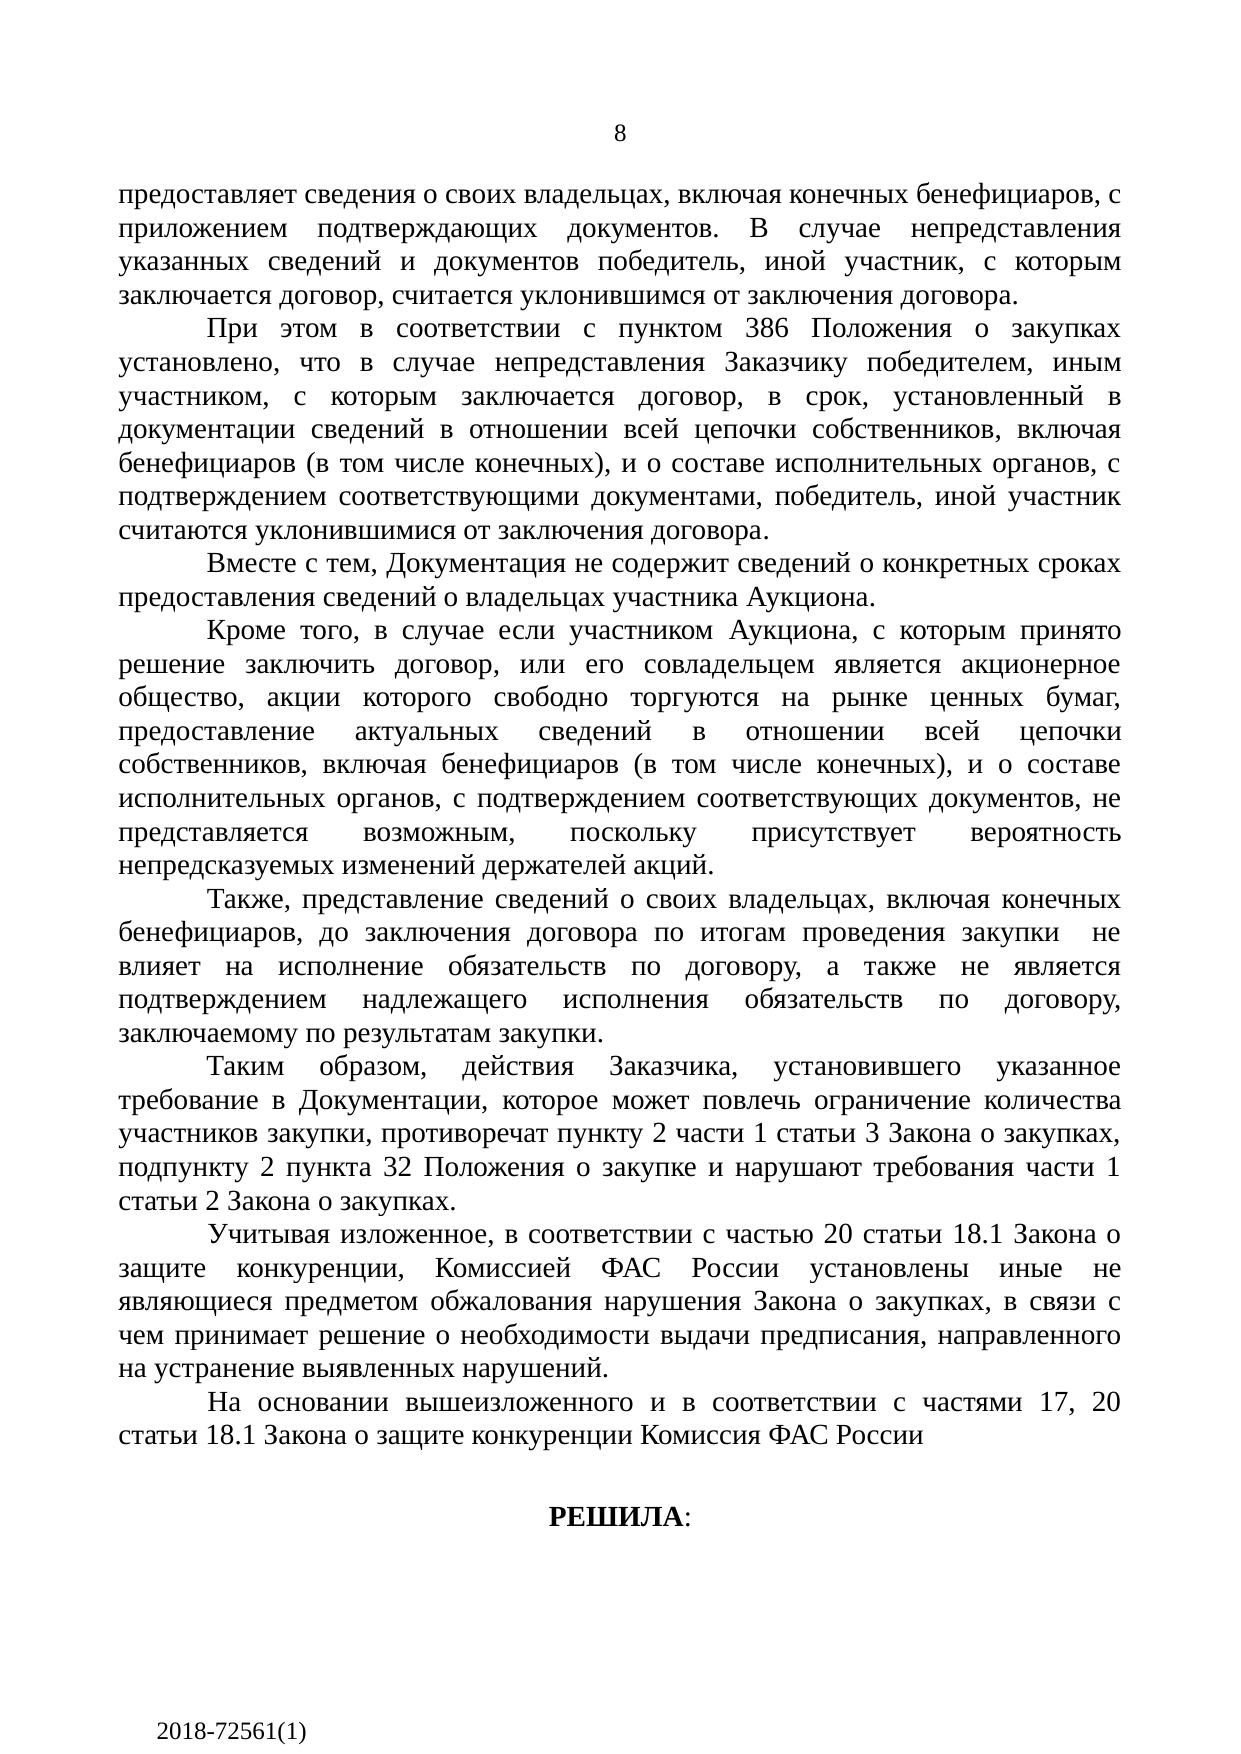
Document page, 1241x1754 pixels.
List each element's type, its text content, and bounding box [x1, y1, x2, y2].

text предоставляет сведения о своих владельцах, включая конечных бенефициаров, с приложением подтверждающих документов. В случае непредставления указанных сведений и документов победитель, иной участник, с которым заключается договор, считается уклонившимся от заключения договора. [118, 176, 1122, 311]
text Вместе с тем, Документация не содержит сведений о конкретных сроках предоставления сведений о владельцах участника Аукциона. [118, 545, 1122, 612]
text РЕШИЛА: [118, 1499, 1122, 1533]
text На основании вышеизложенного и в соответствии с частями 17, 20 статьи 18.1 Закона о защите конкуренции Комиссия ФАС России [118, 1384, 1122, 1451]
text Учитывая изложенное, в соответствии с частью 20 статьи 18.1 Закона о защите конкуренции, Комиссией ФАС России установлены иные не являющиеся предметом обжалования нарушения Закона о закупках, в связи с чем принимает решение о необходимости выдачи предписания, направленного на устранение выявленных нарушений. [118, 1216, 1122, 1384]
text Таким образом, действия Заказчика, установившего указанное требование в Документации, которое может повлечь ограничение количества участников закупки, противоречат пункту 2 части 1 статьи 3 Закона о закупках, подпункту 2 пункта 32 Положения о закупке и нарушают требования части 1 статьи 2 Закона о закупках. [118, 1048, 1122, 1216]
text При этом в соответствии с пунктом 386 Положения о закупках установлено, что в случае непредставления Заказчику победителем, иным участником, с которым заключается договор, в срок, установленный в документации сведений в отношении всей цепочки собственников, включая бенефициаров (в том числе конечных), и о составе исполнительных органов, с подтверждением соответствующими документами, победитель, иной участник считаются уклонившимися от заключения договора. [118, 311, 1122, 545]
text Также, представление сведений о своих владельцах, включая конечных бенефициаров, до заключения договора по итогам проведения закупки не влияет на исполнение обязательств по договору, а также не является подтверждением надлежащего исполнения обязательств по договору, заключаемому по результатам закупки. [118, 881, 1122, 1048]
text Кроме того, в случае если участником Аукциона, с которым принято решение заключить договор, или его совладельцем является акционерное общество, акции которого свободно торгуются на рынке ценных бумаг, предоставление актуальных сведений в отношении всей цепочки собственников, включая бенефициаров (в том числе конечных), и о составе исполнительных органов, с подтверждением соответствующих документов, не представляется возможным, поскольку присутствует вероятность непредсказуемых изменений держателей акций. [118, 612, 1122, 881]
